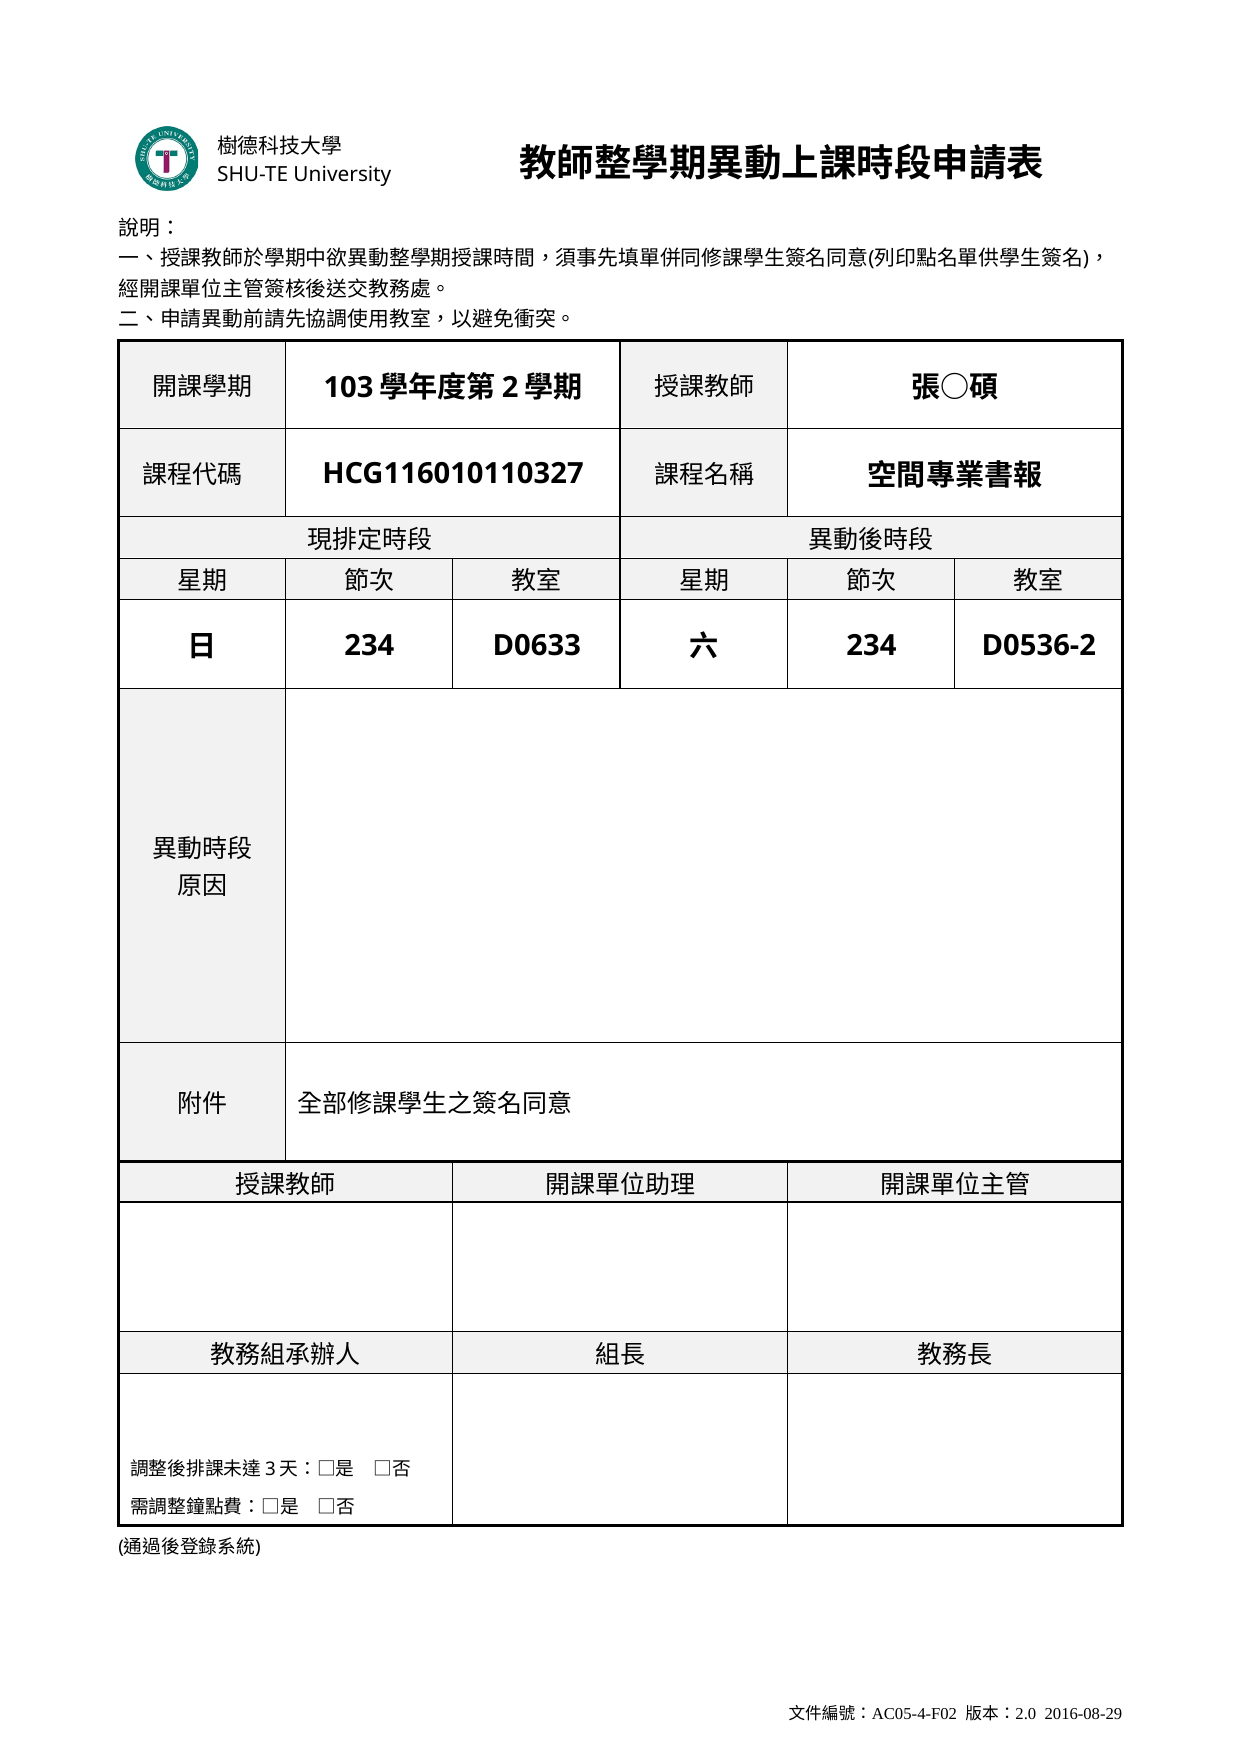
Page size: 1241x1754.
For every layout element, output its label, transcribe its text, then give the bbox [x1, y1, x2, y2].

table_cell 234 [286, 600, 452, 687]
table_cell [788, 1374, 1121, 1524]
table_cell 現排定時段 [120, 517, 619, 557]
table_cell 課程名稱 [621, 429, 787, 516]
table_cell 星期 [621, 559, 787, 599]
table_cell 教室 [453, 559, 619, 599]
table_header 樹德科技大學 SHU-TE University [123, 123, 445, 211]
text 一、授課教師於學期中欲異動整學期授課時間，須事先填單併同修課學生簽名同意(列印點名單供學生簽名)，經開課單位主管簽核後送交教務處。 [118, 242, 1122, 302]
table_header 開課學期 [120, 342, 285, 427]
table_header 張○碩 [788, 342, 1121, 427]
table_cell 異動時段 原因 [120, 689, 285, 1042]
table_cell 開課單位助理 [453, 1163, 787, 1201]
text 說明： [118, 211, 1122, 242]
table_cell [453, 1374, 787, 1524]
table_cell [286, 689, 1121, 1042]
table_header 103學年度第2學期 [286, 342, 619, 427]
table_cell 課程代碼 [120, 429, 285, 516]
picture [135, 126, 199, 191]
table_cell [120, 1203, 452, 1331]
table_cell 調整後排課未達3天：□是 □否 需調整鐘點費：□是 □否 [120, 1374, 452, 1524]
table_cell D0536-2 [955, 600, 1121, 687]
table_cell 開課單位主管 [788, 1163, 1121, 1201]
table_cell 六 [621, 600, 787, 687]
table_cell 234 [788, 600, 954, 687]
table_cell 組長 [453, 1332, 787, 1373]
table_cell 星期 [120, 559, 285, 599]
table_cell 異動後時段 [621, 517, 1121, 557]
table_cell 節次 [788, 559, 954, 599]
table_cell [788, 1203, 1121, 1331]
table_cell HCG116010110327 [286, 429, 619, 516]
table_cell 日 [120, 600, 285, 687]
table_cell 教務長 [788, 1332, 1121, 1373]
table_cell 授課教師 [120, 1163, 452, 1201]
text (通過後登錄系統) [118, 1527, 1022, 1564]
table_cell 全部修課學生之簽名同意 [286, 1043, 1121, 1160]
table_cell 節次 [286, 559, 452, 599]
table_cell 教室 [955, 559, 1121, 599]
table_cell 空間專業書報 [788, 429, 1121, 516]
table_cell 教務組承辦人 [120, 1332, 452, 1373]
table_cell D0633 [453, 600, 619, 687]
table_cell 附件 [120, 1043, 285, 1160]
table_cell [453, 1203, 787, 1331]
table_header 授課教師 [621, 342, 787, 427]
text 二、申請異動前請先協調使用教室，以避免衝突。 [118, 302, 1122, 332]
table_header 教師整學期異動上課時段申請表 [445, 123, 1117, 211]
